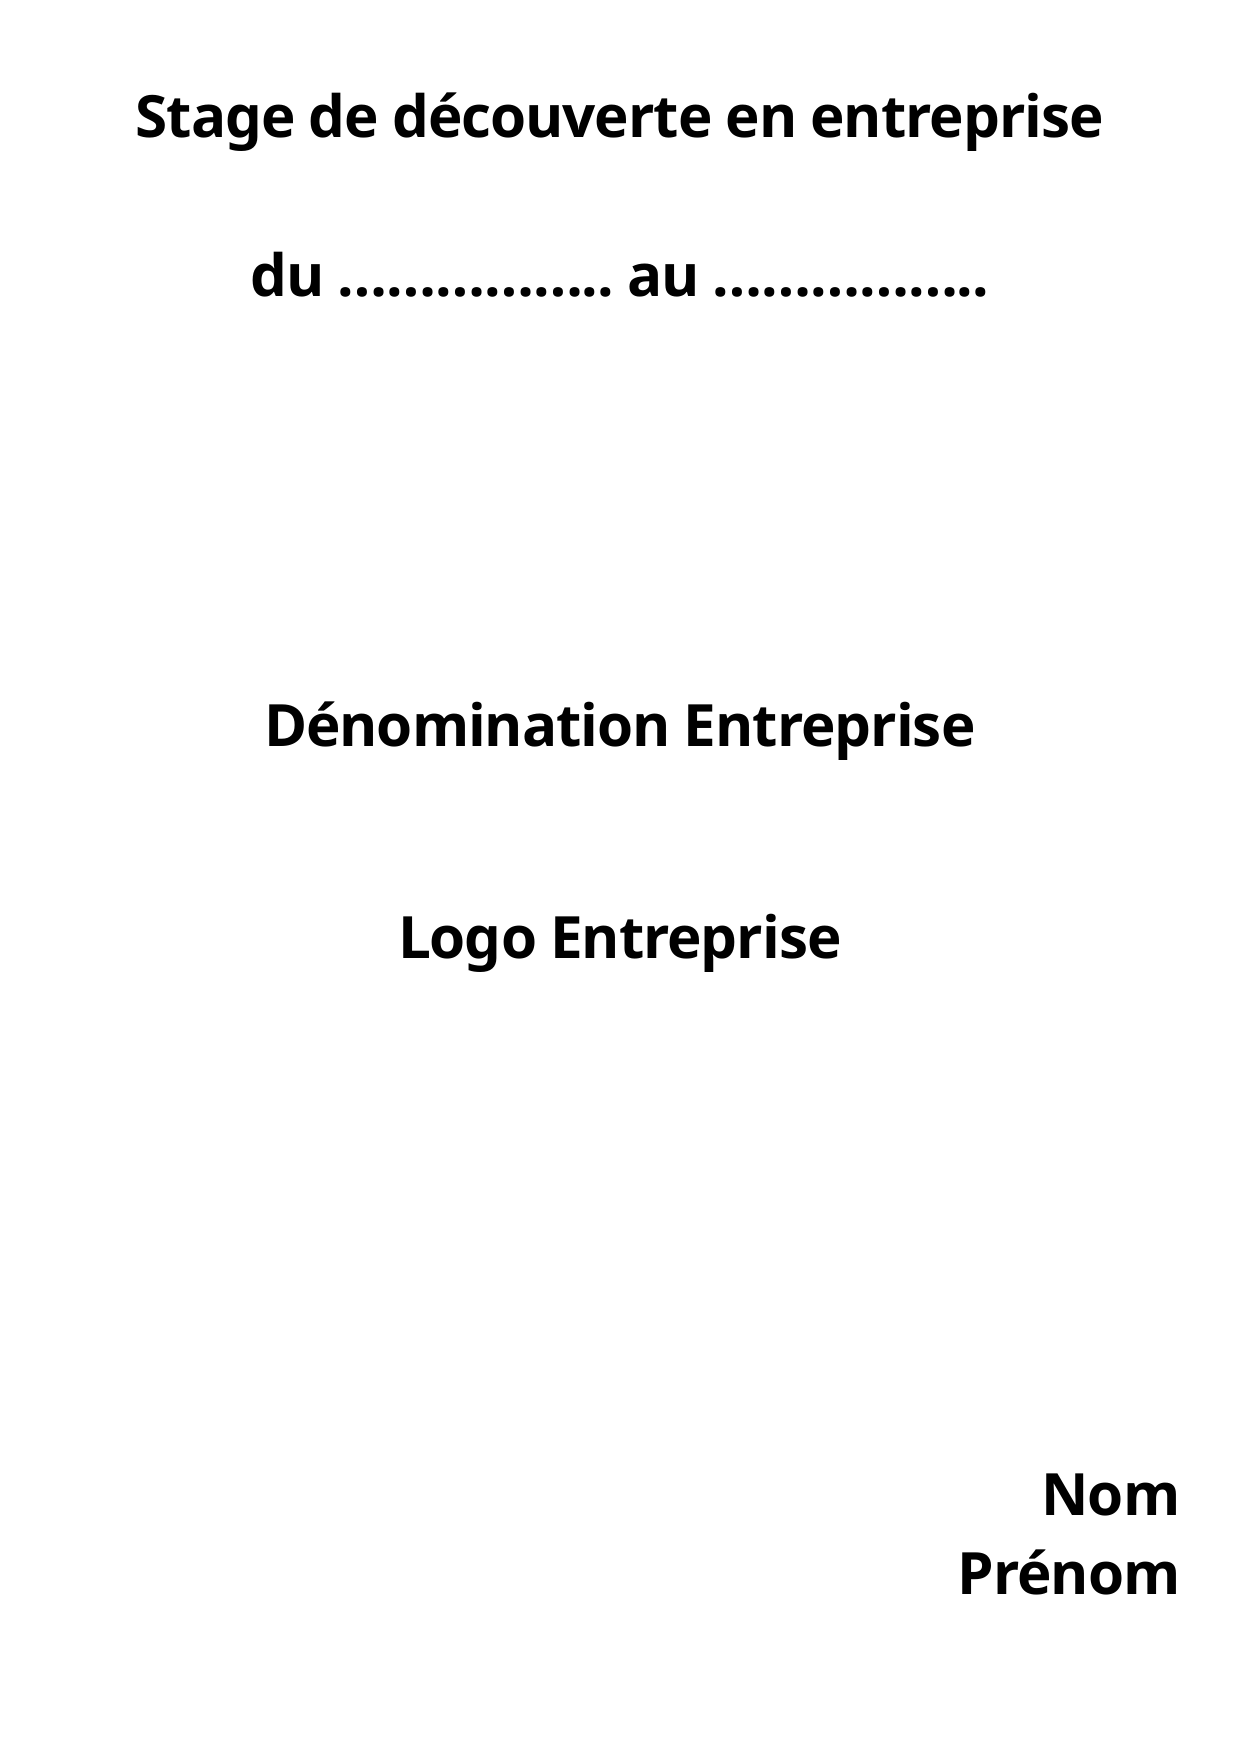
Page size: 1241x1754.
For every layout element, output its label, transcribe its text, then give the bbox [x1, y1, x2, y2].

text Nom [59, 1453, 1181, 1532]
text Logo Entreprise [59, 896, 1181, 976]
text du …………….. au …………….. [59, 234, 1181, 313]
text Prénom [59, 1532, 1181, 1612]
text Stage de découverte en entreprise [59, 75, 1181, 154]
text Dénomination Entreprise [59, 684, 1181, 764]
